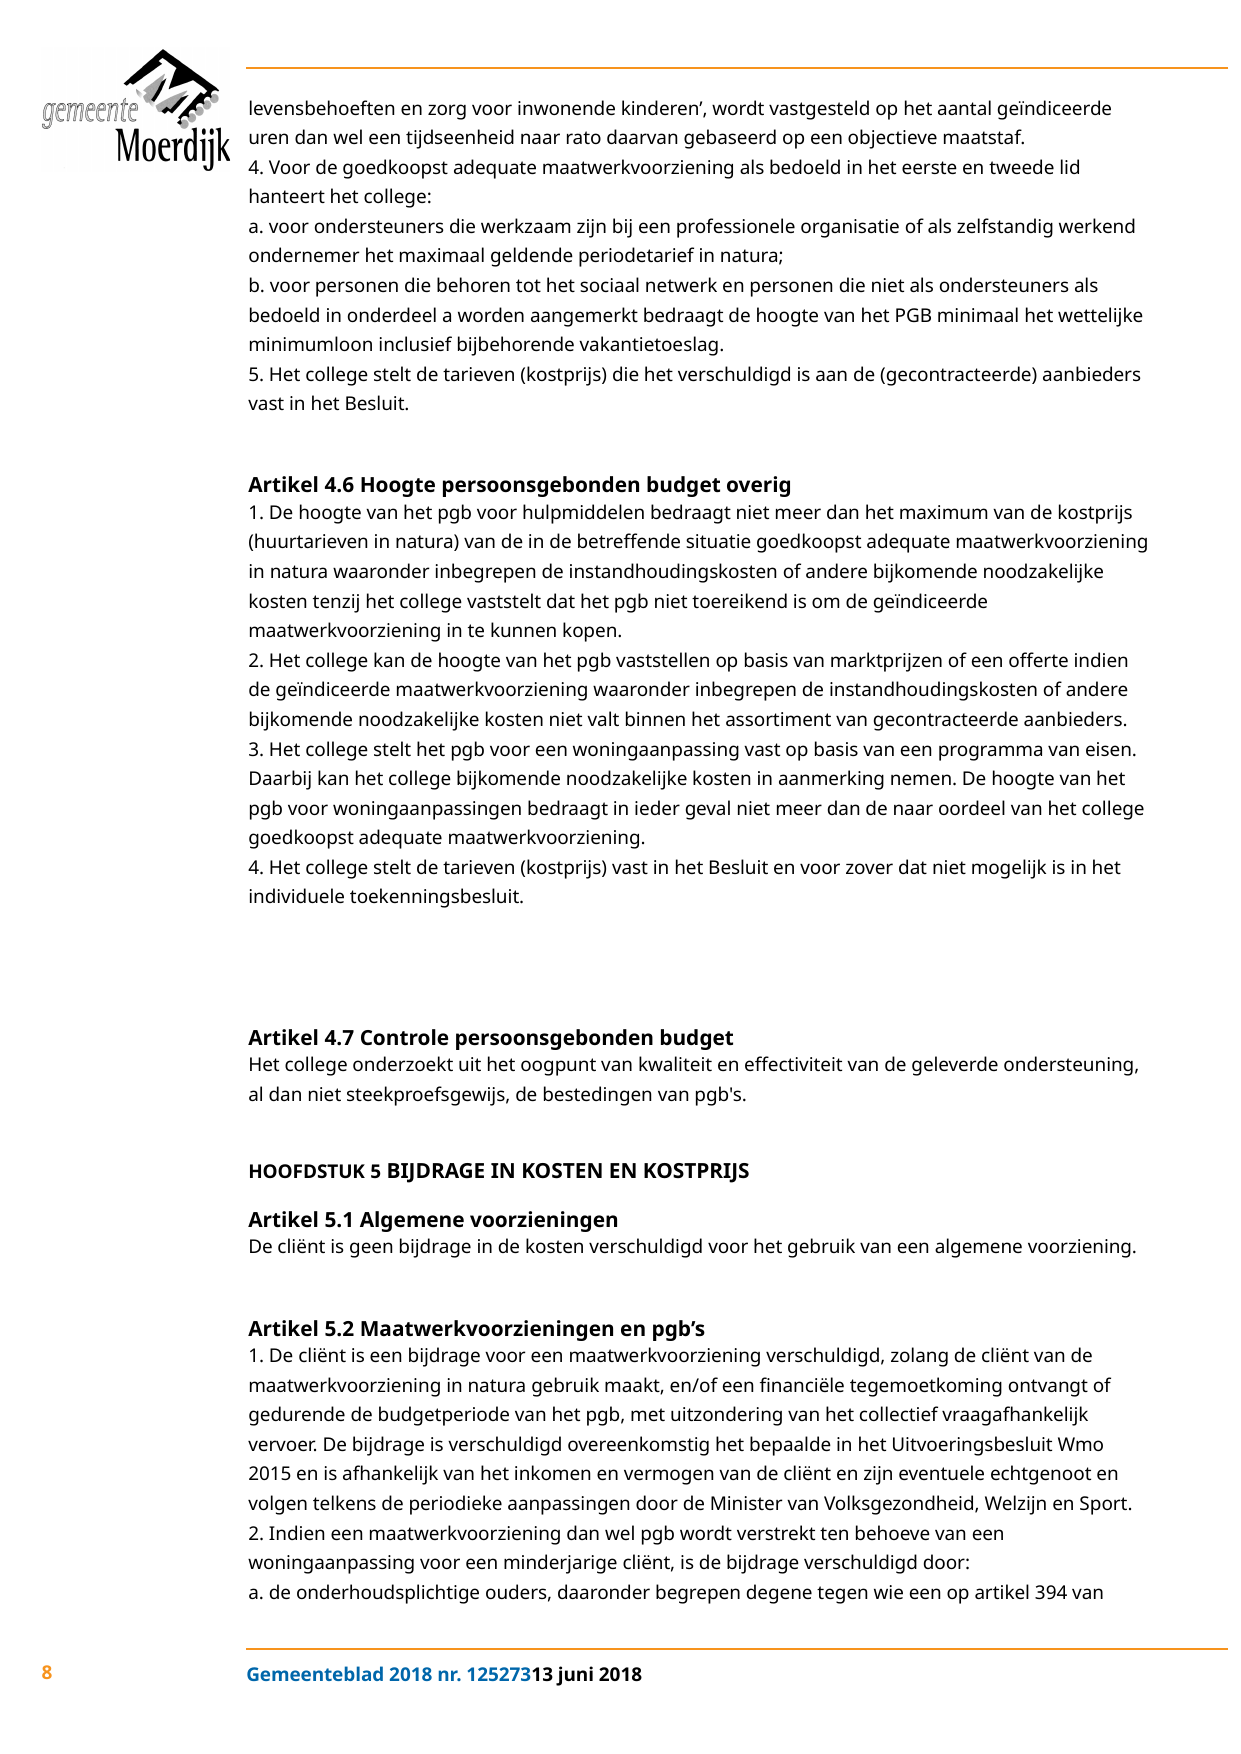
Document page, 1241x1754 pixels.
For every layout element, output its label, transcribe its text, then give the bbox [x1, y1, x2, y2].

text Artikel 5.2 Maatwerkvoorzieningen en pgb’s [248, 1314, 1152, 1342]
text HOOFDSTUK 5 BIJDRAGE IN KOSTEN EN KOSTPRIJS [248, 1156, 1152, 1184]
text De cliënt is geen bijdrage in de kosten verschuldigd voor het gebruik van een algemene voorziening. [248, 1234, 1152, 1259]
text 1. De hoogte van het pgb voor hulpmiddelen bedraagt niet meer dan het maximum van de kostprijs (huurtarieven in natura) van de in de betreffende situatie goedkoopst adequate maatwerkvoorziening in natura waaronder inbegrepen de instandhoudingskosten of andere bijkomende noodzakelijke kosten tenzij het college vaststelt dat het pgb niet toereikend is om de geïndiceerde maatwerkvoorziening in te kunnen kopen. [248, 499, 1152, 643]
text Artikel 4.7 Controle persoonsgebonden budget [248, 1023, 1152, 1051]
text a. voor ondersteuners die werkzaam zijn bij een professionele organisatie of als zelfstandig werkend ondernemer het maximaal geldende periodetarief in natura; [248, 213, 1152, 268]
text b. voor personen die behoren tot het sociaal netwerk en personen die niet als ondersteuners als bedoeld in onderdeel a worden aangemerkt bedraagt de hoogte van het PGB minimaal het wettelijke minimumloon inclusief bijbehorende vakantietoeslag. [248, 272, 1152, 357]
text 4. Het college stelt de tarieven (kostprijs) vast in het Besluit en voor zover dat niet mogelijk is in het individuele toekenningsbesluit. [248, 854, 1152, 909]
text 5. Het college stelt de tarieven (kostprijs) die het verschuldigd is aan de (gecontracteerde) aanbieders vast in het Besluit. [248, 361, 1152, 416]
text levensbehoeften en zorg voor inwonende kinderen’, wordt vastgesteld op het aantal geïndiceerde uren dan wel een tijdseenheid naar rato daarvan gebaseerd op een objectieve maatstaf. [248, 95, 1152, 150]
picture [41, 47, 231, 172]
text Het college onderzoekt uit het oogpunt van kwaliteit en effectiviteit van de geleverde ondersteuning, al dan niet steekproefsgewijs, de bestedingen van pgb's. [248, 1051, 1152, 1107]
text 3. Het college stelt het pgb voor een woningaanpassing vast op basis van een programma van eisen. Daarbij kan het college bijkomende noodzakelijke kosten in aanmerking nemen. De hoogte van het pgb voor woningaanpassingen bedraagt in ieder geval niet meer dan de naar oordeel van het college goedkoopst adequate maatwerkvoorziening. [248, 736, 1152, 850]
text a. de onderhoudsplichtige ouders, daaronder begrepen degene tegen wie een op artikel 394 van [248, 1579, 1152, 1604]
text Artikel 5.1 Algemene voorzieningen [248, 1205, 1152, 1234]
text 2. Het college kan de hoogte van het pgb vaststellen op basis van marktprijzen of een offerte indien de geïndiceerde maatwerkvoorziening waaronder inbegrepen de instandhoudingskosten of andere bijkomende noodzakelijke kosten niet valt binnen het assortiment van gecontracteerde aanbieders. [248, 647, 1152, 732]
text Artikel 4.6 Hoogte persoonsgebonden budget overig [248, 471, 1152, 499]
text 1. De cliënt is een bijdrage voor een maatwerkvoorziening verschuldigd, zolang de cliënt van de maatwerkvoorziening in natura gebruik maakt, en/of een financiële tegemoetkoming ontvangt of gedurende de budgetperiode van het pgb, met uitzondering van het collectief vraagafhankelijk vervoer. De bijdrage is verschuldigd overeenkomstig het bepaalde in het Uitvoeringsbesluit Wmo 2015 en is afhankelijk van het inkomen en vermogen van de cliënt en zijn eventuele echtgenoot en volgen telkens de periodieke aanpassingen door de Minister van Volksgezondheid, Welzijn en Sport. [248, 1342, 1152, 1516]
text 2. Indien een maatwerkvoorziening dan wel pgb wordt verstrekt ten behoeve van een woningaanpassing voor een minderjarige cliënt, is de bijdrage verschuldigd door: [248, 1520, 1152, 1575]
text 4. Voor de goedkoopst adequate maatwerkvoorziening als bedoeld in het eerste en tweede lid hanteert het college: [248, 154, 1152, 209]
